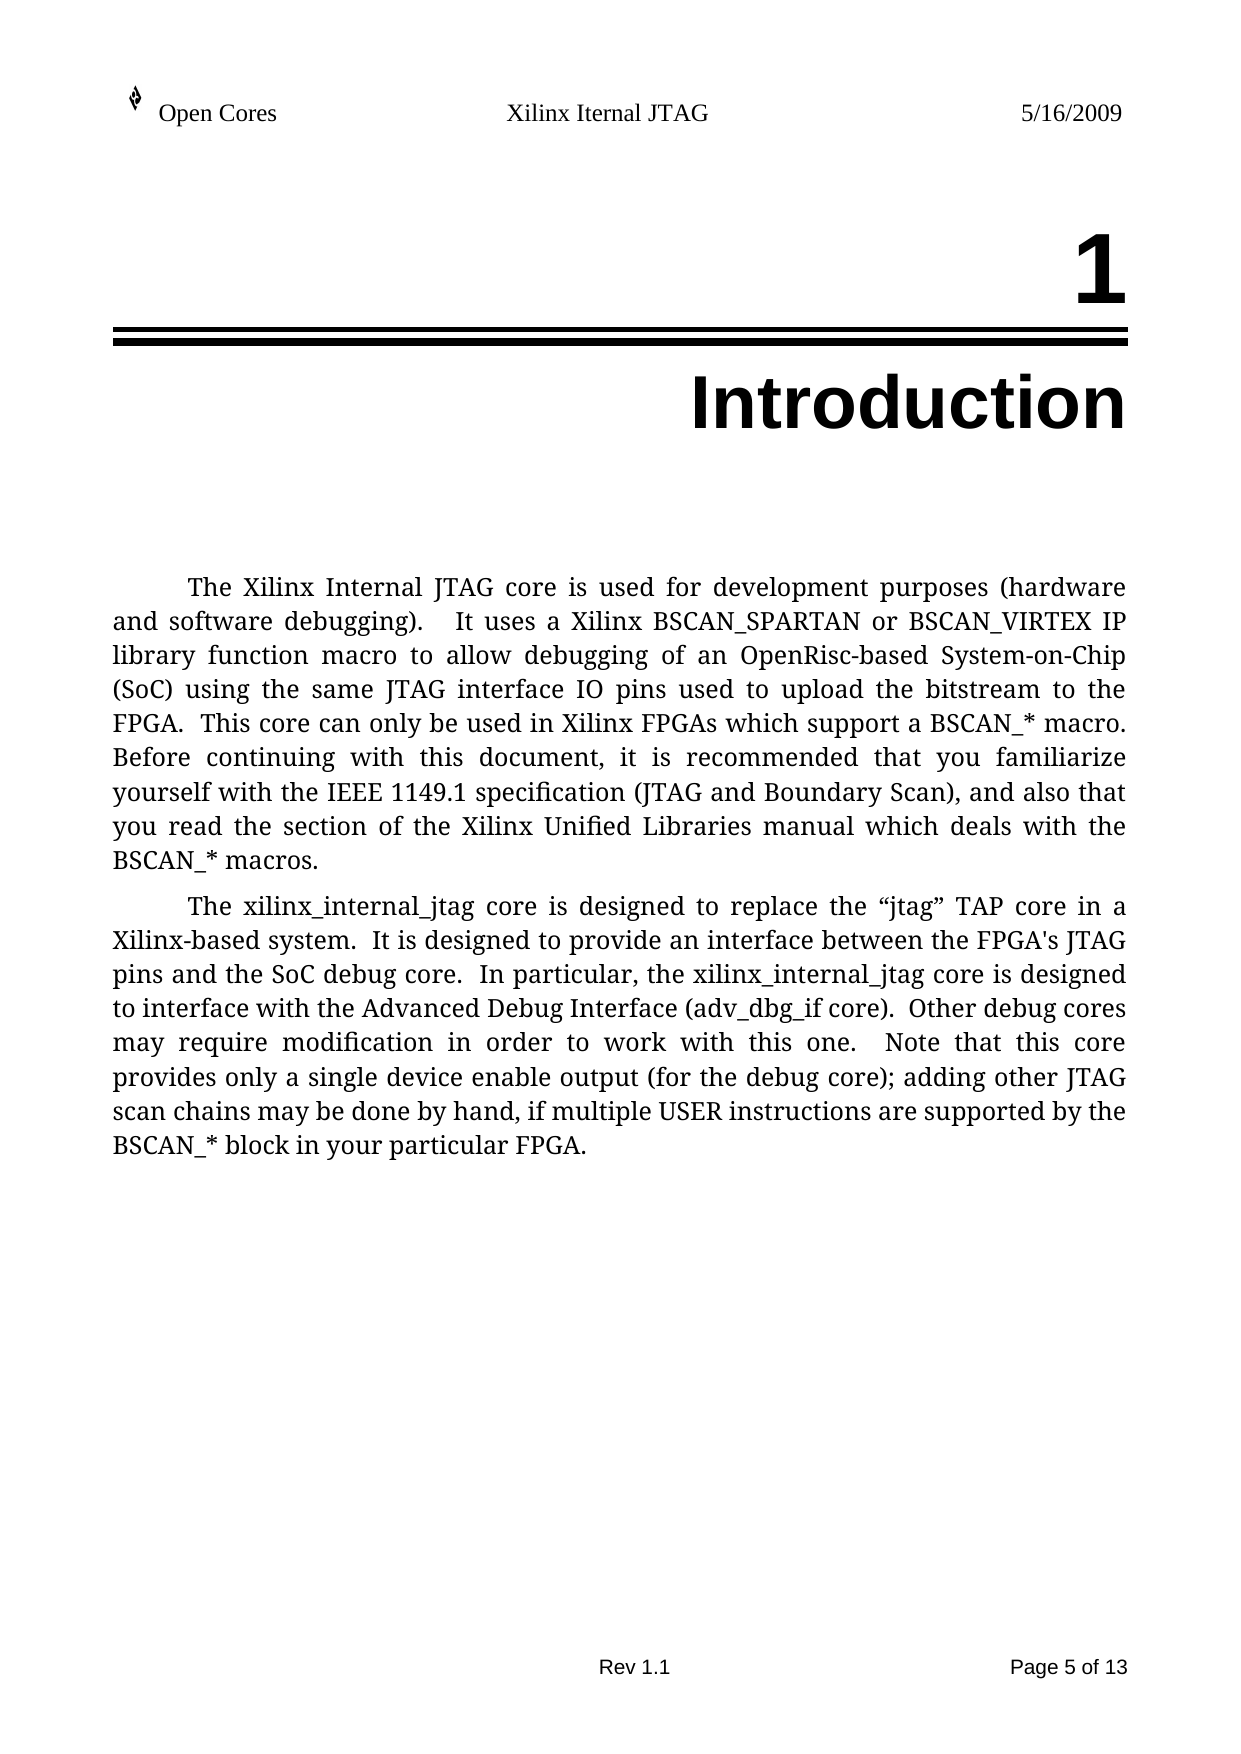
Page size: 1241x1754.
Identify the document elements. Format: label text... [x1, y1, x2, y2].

text The xilinx_internal_jtag core is designed to replace the “jtag” TAP core in a Xilinx-based system. It is designed to provide an interface between the FPGA's JTAG pins and the SoC debug core. In particular, the xilinx_internal_jtag core is designed to interface with the Advanced Debug Interface (adv_dbg_if core). Other debug cores may require modification in order to work with this one. Note that this core provides only a single device enable output (for the debug core); adding other JTAG scan chains may be done by hand, if multiple USER instructions are supported by the BSCAN_* block in your particular FPGA. [112, 889, 1128, 1161]
text The Xilinx Internal JTAG core is used for development purposes (hardware and software debugging). It uses a Xilinx BSCAN_SPARTAN or BSCAN_VIRTEX IP library function macro to allow debugging of an OpenRisc-based System-on-Chip (SoC) using the same JTAG interface IO pins used to upload the bitstream to the FPGA. This core can only be used in Xilinx FPGAs which support a BSCAN_* macro. Before continuing with this document, it is recommended that you familiarize yourself with the IEEE 1149.1 specification (JTAG and Boundary Scan), and also that you read the section of the Xilinx Unified Libraries manual which deals with the BSCAN_* macros. [112, 570, 1128, 876]
subtitle Introduction [112, 358, 1128, 445]
